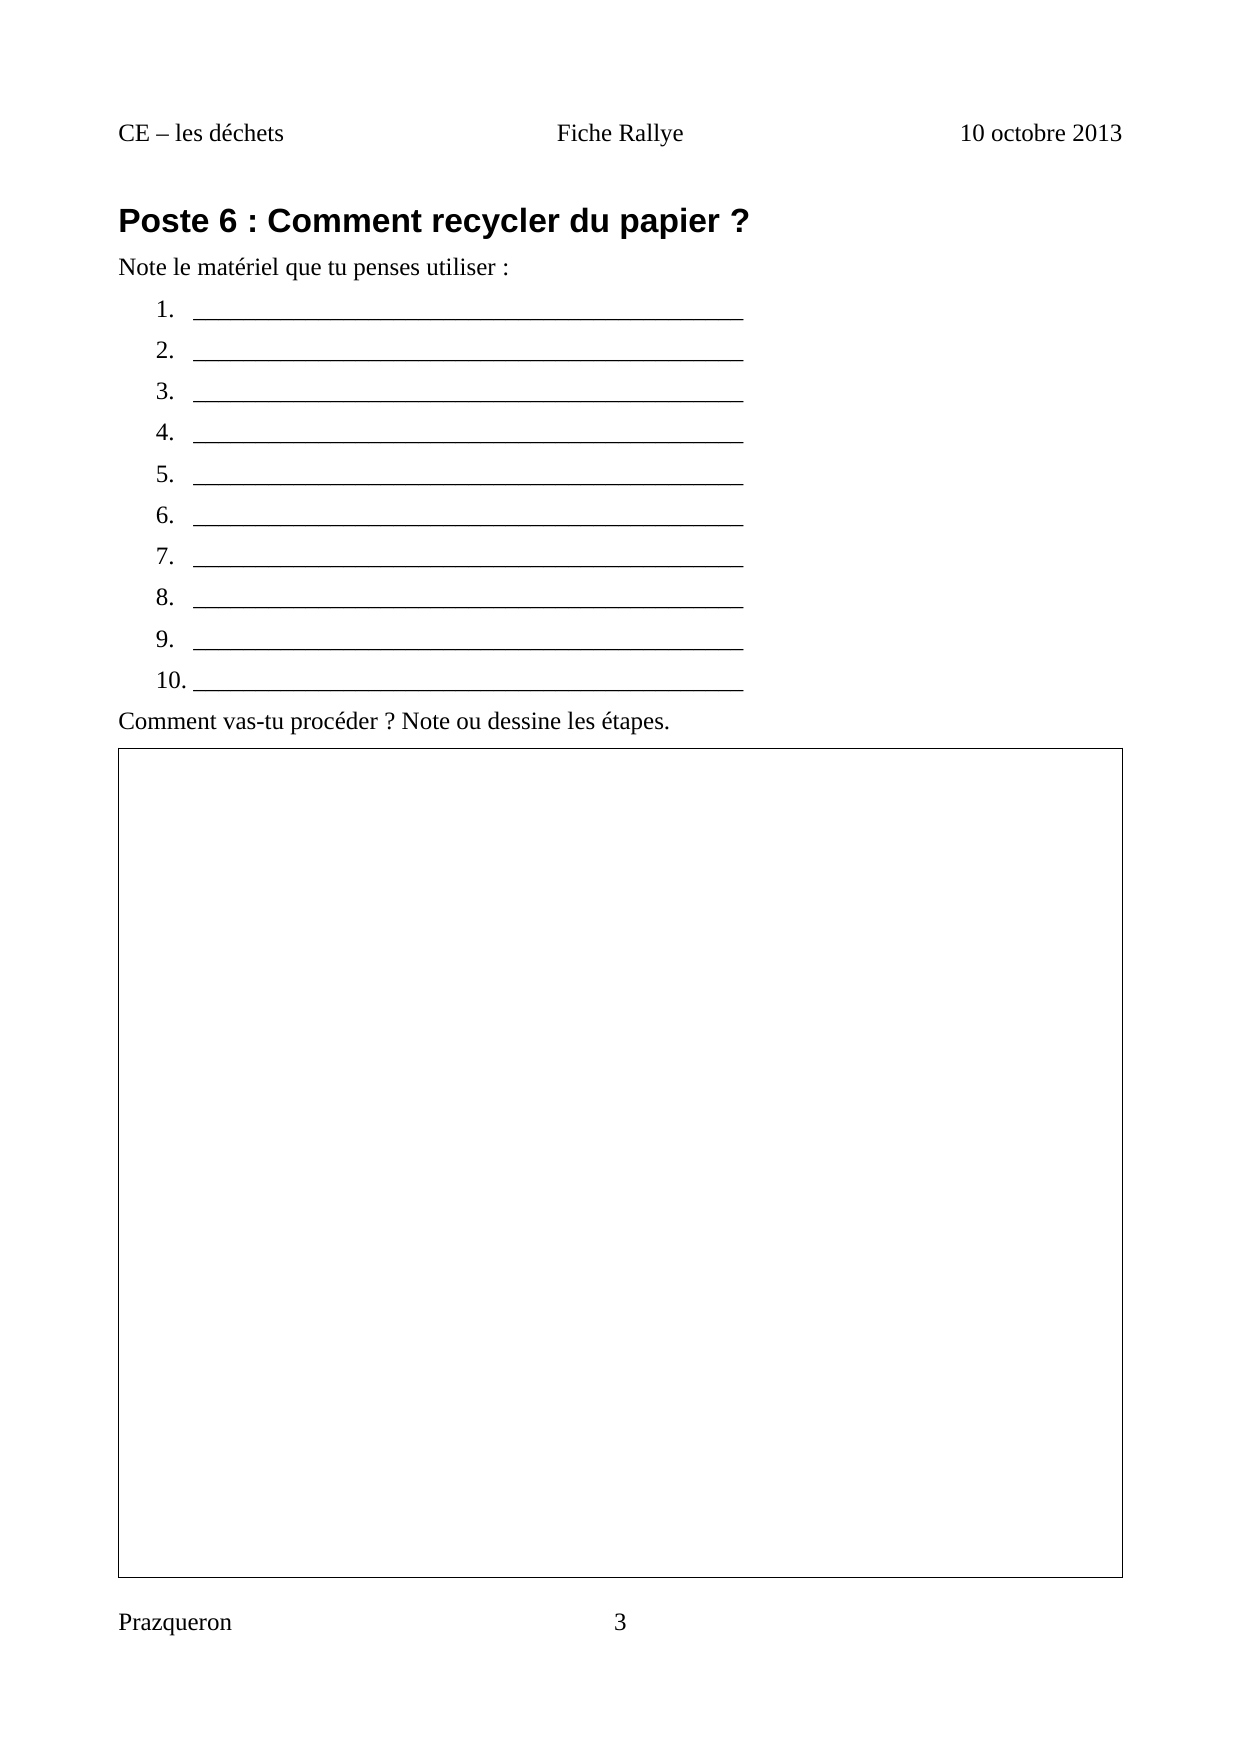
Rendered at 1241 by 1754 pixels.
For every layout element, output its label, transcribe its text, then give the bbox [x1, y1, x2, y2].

list ____________________________________________ [156, 665, 1122, 694]
list ____________________________________________ [156, 459, 1122, 487]
subtitle Poste 6 : Comment recycler du papier ? [118, 201, 1122, 240]
table_header [119, 749, 1122, 1577]
list ____________________________________________ [156, 376, 1122, 405]
list ____________________________________________ [156, 500, 1122, 529]
list ____________________________________________ [156, 294, 1122, 322]
list ____________________________________________ [156, 541, 1122, 570]
list ____________________________________________ [156, 624, 1122, 652]
list ____________________________________________ [156, 417, 1122, 446]
list ____________________________________________ [156, 335, 1122, 364]
text Note le matériel que tu penses utiliser : [118, 252, 1122, 281]
text Comment vas-tu procéder ? Note ou dessine les étapes. [118, 706, 1122, 735]
list ____________________________________________ [156, 582, 1122, 611]
